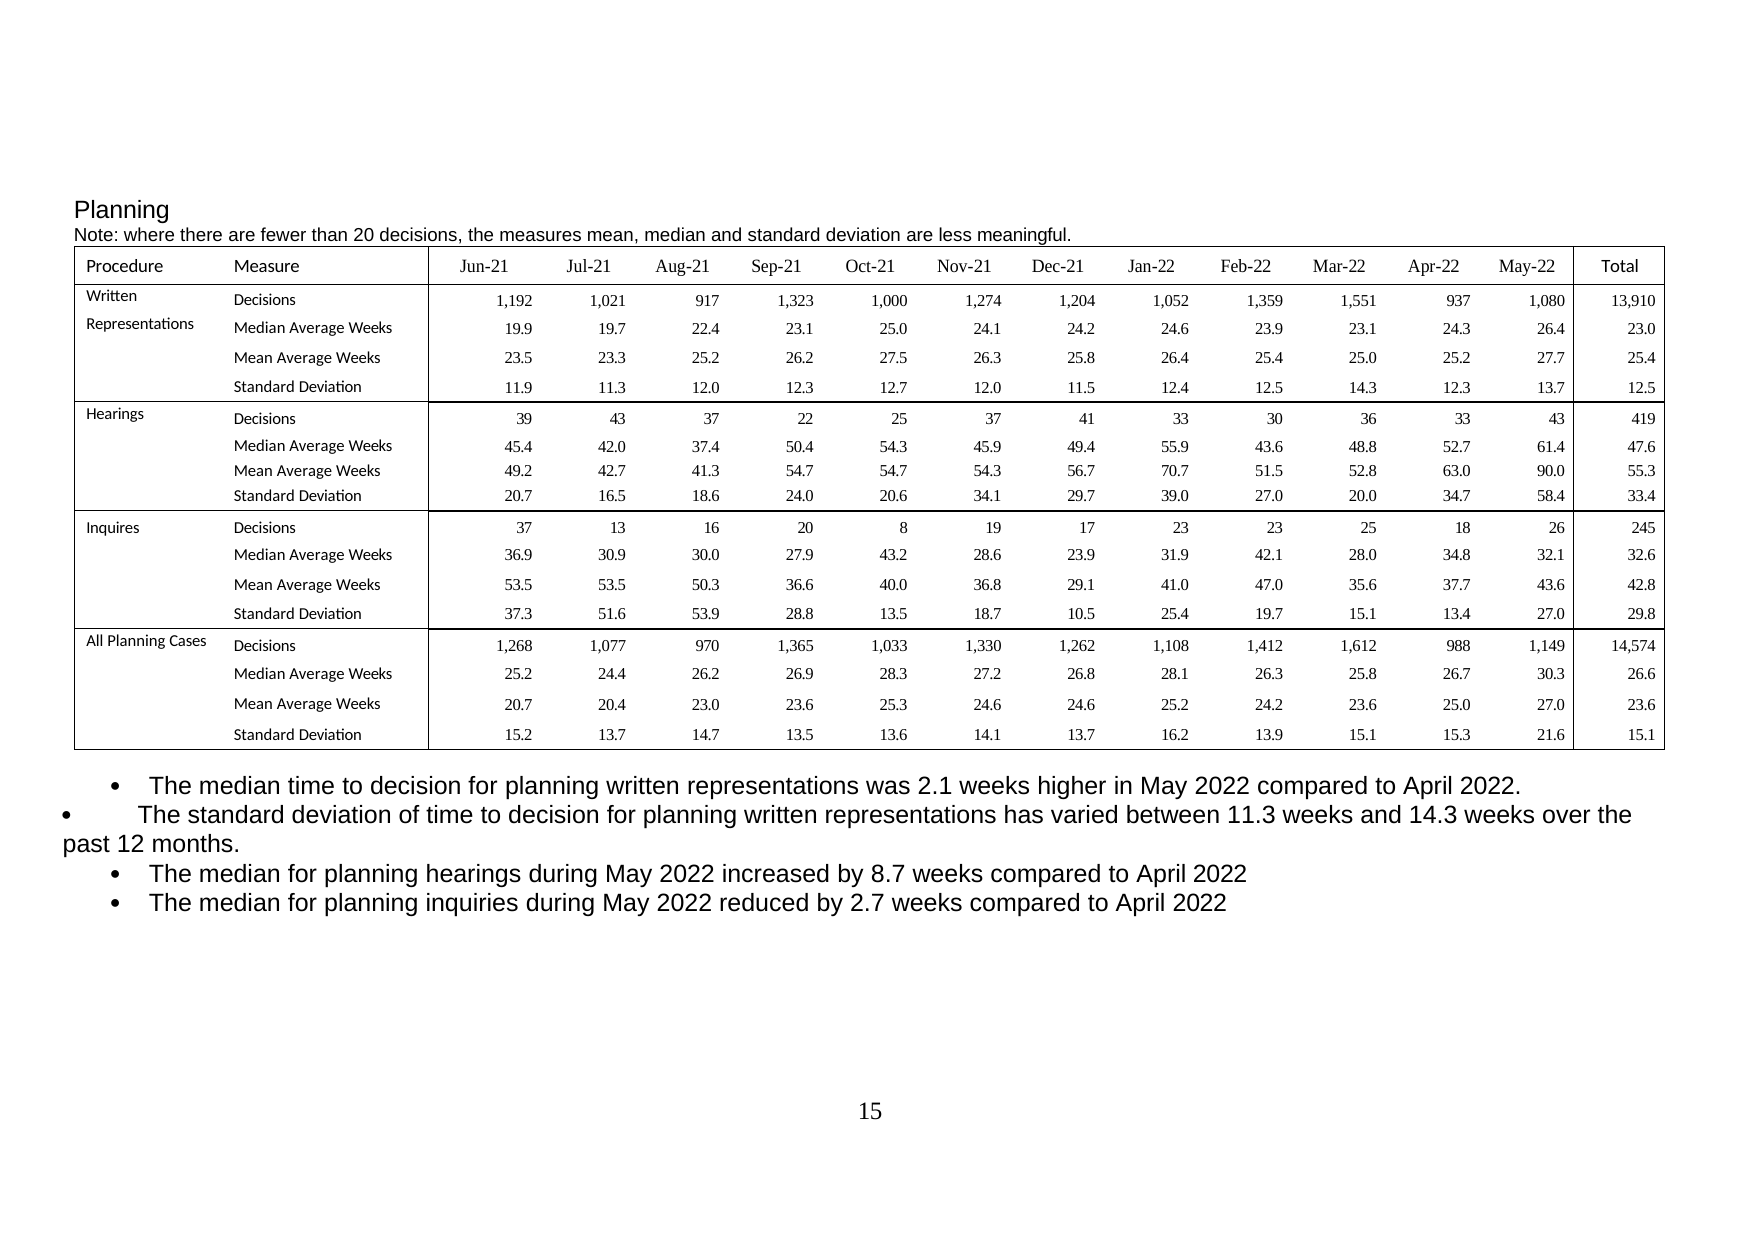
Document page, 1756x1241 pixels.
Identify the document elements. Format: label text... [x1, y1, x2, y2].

table_cell Decisions [221, 511, 428, 540]
table_cell [75, 720, 221, 749]
table_cell 37 [921, 403, 1016, 432]
table_cell 43 [1483, 403, 1573, 432]
table_cell 26.2 [735, 343, 829, 373]
table_cell 1,000 [829, 285, 921, 313]
table_cell 32.1 [1483, 540, 1573, 570]
table_cell 1,359 [1204, 285, 1297, 313]
table_cell 23.6 [1297, 689, 1391, 719]
table_cell 1,262 [1016, 630, 1111, 659]
table_cell 33.4 [1574, 484, 1664, 510]
table_cell 42.7 [549, 459, 640, 484]
table_cell 1,033 [829, 630, 921, 659]
table_cell 25.0 [829, 313, 921, 343]
table_cell 1,323 [735, 285, 829, 313]
table_cell 63.0 [1391, 459, 1483, 484]
table_cell 18.6 [640, 484, 735, 510]
table_cell 30.9 [549, 540, 640, 570]
table_cell 24.2 [1204, 689, 1297, 719]
table_header Dec-21 [1016, 247, 1111, 284]
table_cell 24.6 [921, 689, 1016, 719]
table_cell 25.2 [1391, 343, 1483, 373]
table_cell Mean Average Weeks [221, 343, 428, 373]
table_cell 20 [735, 512, 829, 540]
table_cell [75, 540, 221, 570]
table_cell 15.2 [429, 720, 548, 749]
table_cell 53.5 [429, 570, 548, 599]
table_cell 23.1 [1297, 313, 1391, 343]
table_header Oct-21 [829, 247, 921, 284]
table_cell 27.2 [921, 659, 1016, 689]
table_cell 11.5 [1016, 373, 1111, 401]
table_cell [75, 570, 221, 599]
table_cell Inquires [75, 511, 221, 540]
table_cell [75, 432, 221, 459]
table_cell 55.3 [1574, 459, 1664, 484]
table_cell 25.4 [1111, 599, 1203, 628]
table_cell 25.3 [829, 689, 921, 719]
table_cell 24.3 [1391, 313, 1483, 343]
table_header Jan-22 [1111, 247, 1203, 284]
table_header Aug-21 [640, 247, 735, 284]
table_cell 12.0 [921, 373, 1016, 401]
table_cell Mean Average Weeks [221, 689, 428, 719]
table_cell 50.3 [640, 570, 735, 599]
table_cell 29.1 [1016, 570, 1111, 599]
table_header Measure [221, 247, 428, 284]
table_cell Standard Deviation [221, 484, 428, 510]
text Planning [74, 196, 1680, 224]
table_cell 50.4 [735, 432, 829, 459]
table_cell 1,080 [1483, 285, 1573, 313]
table_cell 52.8 [1297, 459, 1391, 484]
table_cell Decisions [221, 402, 428, 432]
table_cell 25.2 [1111, 689, 1203, 719]
table_cell 25 [1297, 512, 1391, 540]
table_cell 15.1 [1297, 720, 1391, 749]
table_cell 15.1 [1297, 599, 1391, 628]
table_cell 37 [640, 403, 735, 432]
table_cell 1,192 [429, 285, 548, 313]
table_cell 23 [1111, 512, 1203, 540]
table_cell 49.4 [1016, 432, 1111, 459]
table_cell 28.6 [921, 540, 1016, 570]
table_cell 30.0 [640, 540, 735, 570]
table_cell 43.6 [1204, 432, 1297, 459]
table_cell 26.3 [1204, 659, 1297, 689]
table_cell 21.6 [1483, 720, 1573, 749]
table_cell 23.0 [640, 689, 735, 719]
table_cell 30.3 [1483, 659, 1573, 689]
table_cell 1,077 [549, 630, 640, 659]
table_cell 36.6 [735, 570, 829, 599]
table_cell 39.0 [1111, 484, 1203, 510]
table_cell 42.0 [549, 432, 640, 459]
table_cell 19.7 [1204, 599, 1297, 628]
table_cell 13,910 [1574, 285, 1664, 313]
table_cell [75, 459, 221, 484]
table_cell 19.9 [429, 313, 548, 343]
table_cell 26.8 [1016, 659, 1111, 689]
table_cell 25.0 [1391, 689, 1483, 719]
table_cell 42.8 [1574, 570, 1664, 599]
table_cell 20.7 [429, 484, 548, 510]
table_cell 12.5 [1574, 373, 1664, 401]
table_cell 41.0 [1111, 570, 1203, 599]
table_header Feb-22 [1204, 247, 1297, 284]
table_cell 23.6 [735, 689, 829, 719]
list The median for planning hearings during May 2022 increased by 8.7 weeks compared to April 2022 [111, 858, 1680, 888]
table_cell 51.5 [1204, 459, 1297, 484]
table_cell 917 [640, 285, 735, 313]
table_cell 15.1 [1574, 720, 1664, 749]
table_cell 937 [1391, 285, 1483, 313]
table_cell 23.9 [1016, 540, 1111, 570]
table_cell 53.5 [549, 570, 640, 599]
table_cell 1,021 [549, 285, 640, 313]
table_header Apr-22 [1391, 247, 1483, 284]
table_cell [75, 599, 221, 628]
table_cell Written [75, 285, 221, 313]
table_cell 34.8 [1391, 540, 1483, 570]
table_cell 1,149 [1483, 630, 1573, 659]
table_cell Median Average Weeks [221, 659, 428, 689]
table_cell 28.8 [735, 599, 829, 628]
table_cell 36 [1297, 403, 1391, 432]
text Annex A – Mean and median time to decision, with standard deviation, for planning, enforcement, and specialist casework [85, 117, 1669, 184]
table_cell 17 [1016, 512, 1111, 540]
table_cell 14.7 [640, 720, 735, 749]
table_cell 43.6 [1483, 570, 1573, 599]
table_cell 8 [829, 512, 921, 540]
table_cell 25 [829, 403, 921, 432]
table_header Sep-21 [735, 247, 829, 284]
table_cell 970 [640, 630, 735, 659]
table_cell 54.3 [829, 432, 921, 459]
table_cell 36.8 [921, 570, 1016, 599]
table_cell 20.4 [549, 689, 640, 719]
table_cell 43.2 [829, 540, 921, 570]
table_cell [75, 484, 221, 510]
table_cell 26.7 [1391, 659, 1483, 689]
table_cell 54.7 [829, 459, 921, 484]
table_cell 14.1 [921, 720, 1016, 749]
table_cell 30 [1204, 403, 1297, 432]
table_cell 23.5 [429, 343, 548, 373]
table_cell 245 [1574, 512, 1664, 540]
table_cell Mean Average Weeks [221, 459, 428, 484]
table_cell Median Average Weeks [221, 313, 428, 343]
list The standard deviation of time to decision for planning written representations has varied between 11.3 weeks and 14.3 weeks over the past 12 months. [62, 800, 1667, 858]
table_header Procedure [75, 247, 221, 284]
table_cell 20.7 [429, 689, 548, 719]
table_cell All Planning Cases [75, 629, 221, 659]
table_cell 35.6 [1297, 570, 1391, 599]
table_cell 41.3 [640, 459, 735, 484]
table_cell 51.6 [549, 599, 640, 628]
table_cell 13.7 [549, 720, 640, 749]
table_cell 13.4 [1391, 599, 1483, 628]
table_cell 13.5 [735, 720, 829, 749]
table_cell 419 [1574, 403, 1664, 432]
text 15 [856, 1096, 884, 1124]
table_cell 22.4 [640, 313, 735, 343]
table_cell 18.7 [921, 599, 1016, 628]
table_cell 13 [549, 512, 640, 540]
table_cell 16 [640, 512, 735, 540]
table_cell [75, 373, 221, 401]
table_cell 1,052 [1111, 285, 1203, 313]
table_cell 27.0 [1204, 484, 1297, 510]
table_cell 23.3 [549, 343, 640, 373]
table_cell 16.2 [1111, 720, 1203, 749]
table_cell 25.2 [429, 659, 548, 689]
table_cell 90.0 [1483, 459, 1573, 484]
table_cell 49.2 [429, 459, 548, 484]
table_cell 26.2 [640, 659, 735, 689]
table_cell 27.9 [735, 540, 829, 570]
table_header May-22 [1483, 247, 1573, 284]
table_cell 13.7 [1016, 720, 1111, 749]
table_cell 48.8 [1297, 432, 1391, 459]
table_cell 52.7 [1391, 432, 1483, 459]
table_cell 12.0 [640, 373, 735, 401]
table_cell 22 [735, 403, 829, 432]
table_cell 20.6 [829, 484, 921, 510]
table_cell 13.9 [1204, 720, 1297, 749]
table_cell 24.6 [1016, 689, 1111, 719]
table_cell 1,365 [735, 630, 829, 659]
table_cell 28.3 [829, 659, 921, 689]
table_cell Representations [75, 313, 221, 343]
table_cell 24.2 [1016, 313, 1111, 343]
table_cell 23.0 [1574, 313, 1664, 343]
table_cell Standard Deviation [221, 720, 428, 749]
table_cell 1,274 [921, 285, 1016, 313]
table_cell 1,204 [1016, 285, 1111, 313]
table_cell 24.4 [549, 659, 640, 689]
table_cell 24.6 [1111, 313, 1203, 343]
table_cell 11.9 [429, 373, 548, 401]
table_cell 47.0 [1204, 570, 1297, 599]
table_cell 25.4 [1574, 343, 1664, 373]
table_cell 26.3 [921, 343, 1016, 373]
table_cell 28.0 [1297, 540, 1391, 570]
table_cell [75, 689, 221, 719]
table_cell 15.3 [1391, 720, 1483, 749]
table_cell 12.4 [1111, 373, 1203, 401]
table_cell 43 [549, 403, 640, 432]
table_cell 19 [921, 512, 1016, 540]
table_header Mar-22 [1297, 247, 1391, 284]
table_cell 26 [1483, 512, 1573, 540]
table_cell 13.5 [829, 599, 921, 628]
table_cell 24.1 [921, 313, 1016, 343]
table_cell 45.9 [921, 432, 1016, 459]
table_cell 42.1 [1204, 540, 1297, 570]
table_cell 33 [1391, 403, 1483, 432]
table_cell 27.0 [1483, 599, 1573, 628]
text Note: where there are fewer than 20 decisions, the measures mean, median and standard deviation are less meaningful. [74, 224, 1680, 246]
table_cell 10.5 [1016, 599, 1111, 628]
table_cell 14.3 [1297, 373, 1391, 401]
table_cell 37.4 [640, 432, 735, 459]
table_cell Standard Deviation [221, 599, 428, 628]
table_cell 25.8 [1016, 343, 1111, 373]
table_cell 14,574 [1574, 630, 1664, 659]
table_cell 26.4 [1483, 313, 1573, 343]
table_cell 24.0 [735, 484, 829, 510]
table_cell Decisions [221, 285, 428, 313]
table_cell Hearings [75, 402, 221, 432]
table_cell 1,612 [1297, 630, 1391, 659]
table_cell 26.9 [735, 659, 829, 689]
table_cell 47.6 [1574, 432, 1664, 459]
table_cell 29.7 [1016, 484, 1111, 510]
table_cell 34.7 [1391, 484, 1483, 510]
table_cell 25.0 [1297, 343, 1391, 373]
table_header Total [1574, 247, 1664, 284]
list The median time to decision for planning written representations was 2.1 weeks higher in May 2022 compared to April 2022. [111, 770, 1680, 800]
table_cell 23.6 [1574, 689, 1664, 719]
table_cell [75, 659, 221, 689]
table_cell Standard Deviation [221, 373, 428, 401]
table_cell 23.1 [735, 313, 829, 343]
table_cell Median Average Weeks [221, 540, 428, 570]
table_cell 61.4 [1483, 432, 1573, 459]
table_cell 29.8 [1574, 599, 1664, 628]
table_cell 11.3 [549, 373, 640, 401]
table_cell 16.5 [549, 484, 640, 510]
table_cell 1,412 [1204, 630, 1297, 659]
table_cell 13.6 [829, 720, 921, 749]
table_cell Decisions [221, 629, 428, 659]
table_cell 37.7 [1391, 570, 1483, 599]
table_cell 54.7 [735, 459, 829, 484]
table_cell 54.3 [921, 459, 1016, 484]
table_cell 1,551 [1297, 285, 1391, 313]
table_cell 31.9 [1111, 540, 1203, 570]
table_cell 20.0 [1297, 484, 1391, 510]
table_cell 53.9 [640, 599, 735, 628]
table_cell 1,268 [429, 630, 548, 659]
table_cell 988 [1391, 630, 1483, 659]
table_cell 13.7 [1483, 373, 1573, 401]
table_cell 56.7 [1016, 459, 1111, 484]
table_cell 18 [1391, 512, 1483, 540]
table_cell 27.0 [1483, 689, 1573, 719]
table_cell 45.4 [429, 432, 548, 459]
table_cell 36.9 [429, 540, 548, 570]
table_cell 70.7 [1111, 459, 1203, 484]
table_cell 33 [1111, 403, 1203, 432]
table_cell 12.3 [735, 373, 829, 401]
table_cell 26.6 [1574, 659, 1664, 689]
table_cell 37 [429, 512, 548, 540]
table_cell 28.1 [1111, 659, 1203, 689]
table_cell 32.6 [1574, 540, 1664, 570]
table_header Jul-21 [549, 247, 640, 284]
table_cell 26.4 [1111, 343, 1203, 373]
table_cell 58.4 [1483, 484, 1573, 510]
table_cell 25.8 [1297, 659, 1391, 689]
table_cell 25.2 [640, 343, 735, 373]
table_cell 39 [429, 403, 548, 432]
table_header Nov-21 [921, 247, 1016, 284]
table_cell 25.4 [1204, 343, 1297, 373]
table_cell 27.7 [1483, 343, 1573, 373]
table_cell 34.1 [921, 484, 1016, 510]
table_header Jun-21 [429, 247, 548, 284]
table_cell 37.3 [429, 599, 548, 628]
table_cell 12.3 [1391, 373, 1483, 401]
table_cell 19.7 [549, 313, 640, 343]
table_cell 1,108 [1111, 630, 1203, 659]
table_cell Median Average Weeks [221, 432, 428, 459]
table_cell [75, 343, 221, 373]
table_cell 41 [1016, 403, 1111, 432]
table_cell 1,330 [921, 630, 1016, 659]
table_cell 12.7 [829, 373, 921, 401]
table_cell 23 [1204, 512, 1297, 540]
table_cell Mean Average Weeks [221, 570, 428, 599]
table_cell 55.9 [1111, 432, 1203, 459]
list The median for planning inquiries during May 2022 reduced by 2.7 weeks compared to April 2022 [111, 888, 1680, 917]
table_cell 12.5 [1204, 373, 1297, 401]
table_cell 27.5 [829, 343, 921, 373]
table_cell 23.9 [1204, 313, 1297, 343]
table_cell 40.0 [829, 570, 921, 599]
